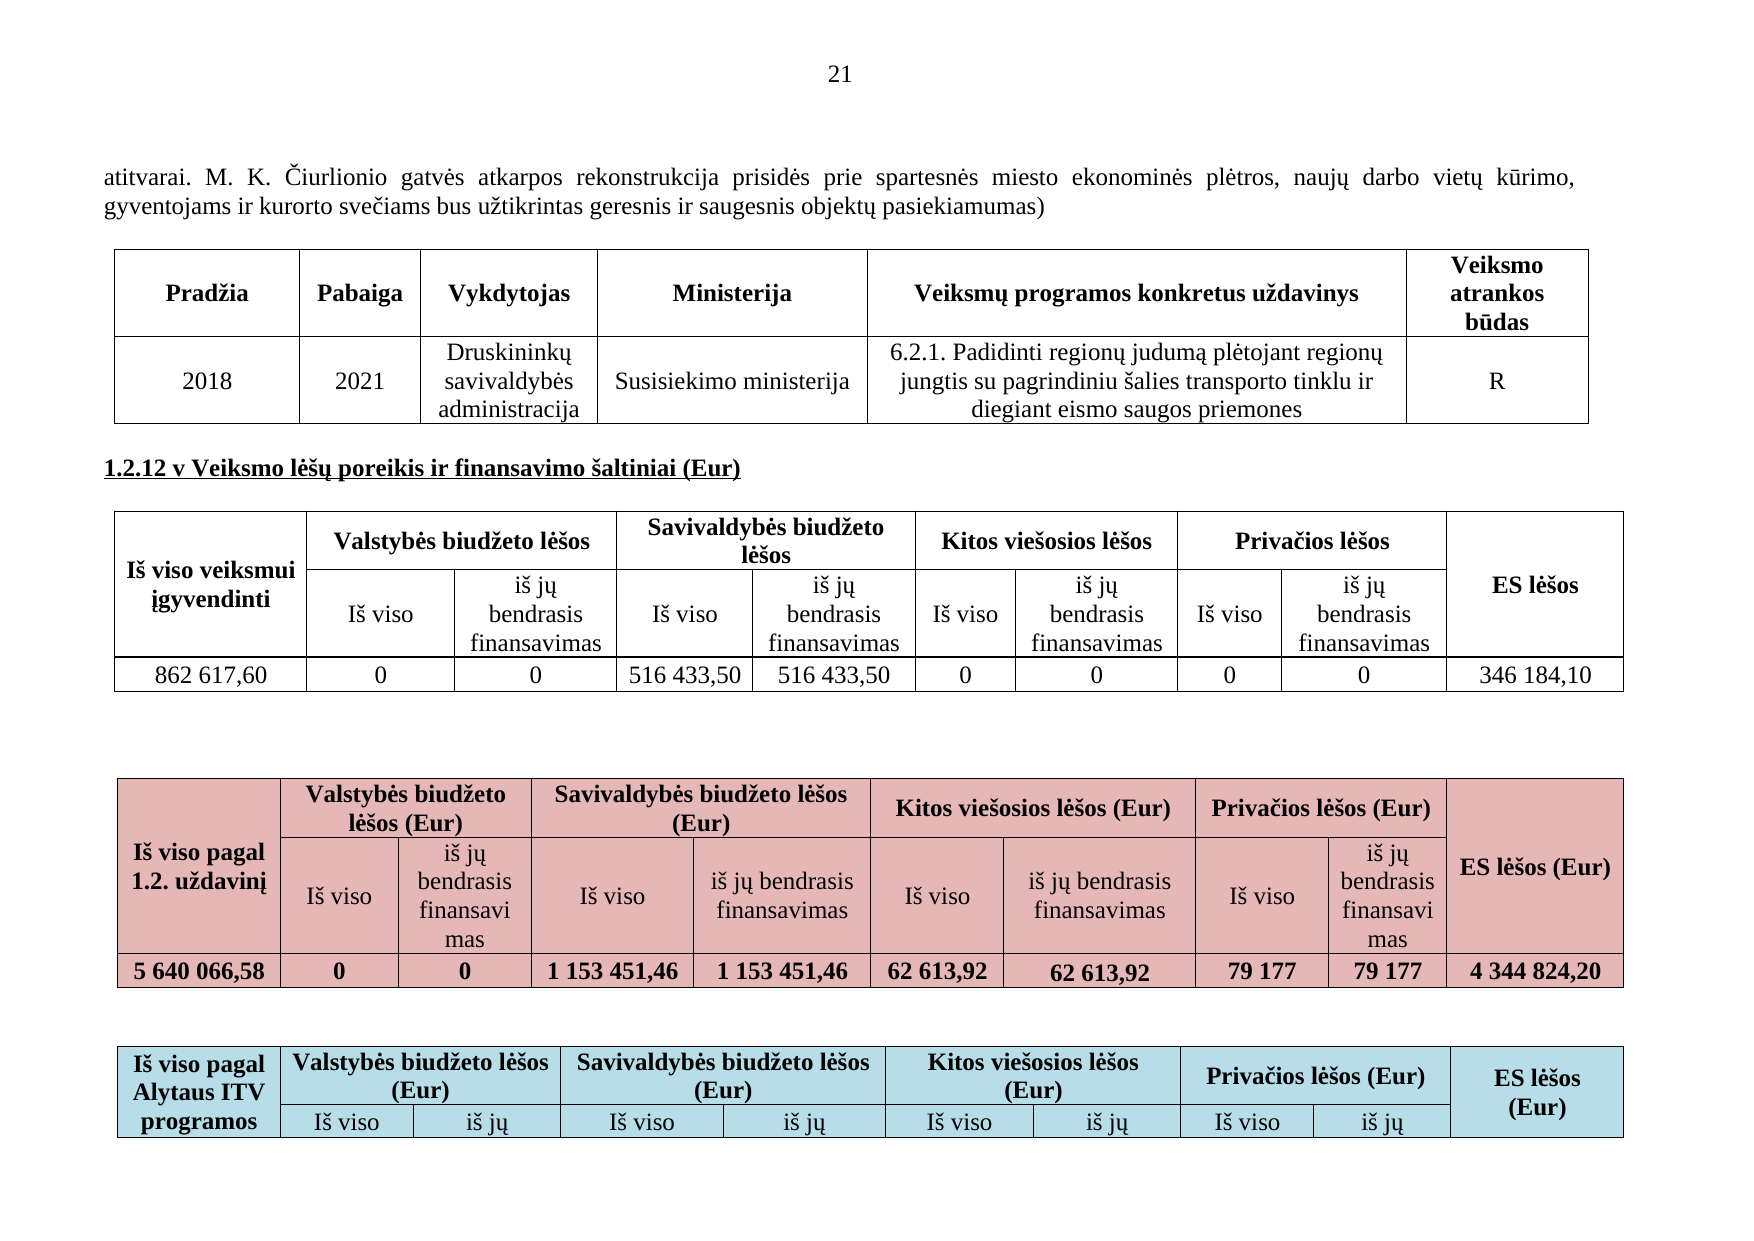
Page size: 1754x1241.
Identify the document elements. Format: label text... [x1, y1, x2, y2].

table_cell 0 [916, 658, 1015, 691]
table_cell iš jų bendrasis finansavimas [1282, 570, 1446, 656]
table_cell 0 [399, 954, 531, 987]
table_header Kitos viešosios lėšos (Eur) [886, 1047, 1180, 1104]
table_header ES lėšos (Eur) [1451, 1047, 1623, 1137]
table_cell 0 [281, 954, 398, 987]
table_cell Druskininkų savivaldybės administracija [421, 337, 597, 423]
table_cell 62 613,92 [1004, 954, 1195, 987]
table_cell 5 640 066,58 [118, 954, 280, 987]
table_cell Iš viso [871, 838, 1003, 953]
table_cell 0 [1178, 658, 1281, 691]
table_cell iš jų bendrasis finansavimas [455, 570, 616, 656]
table_header Pabaiga [300, 250, 420, 336]
table_cell Iš viso [532, 838, 693, 953]
text atitvarai. M. K. Čiurlionio gatvės atkarpos rekonstrukcija prisidės prie spartesnės miesto ekonominės plėtros, naujų darbo vietų kūrimo, gyventojams ir kurorto svečiams bus užtikrintas geresnis ir saugesnis objektų pasiekiamumas) [103, 162, 1577, 220]
table_cell 1 153 451,46 [694, 954, 870, 987]
table_cell 862 617,60 [115, 658, 306, 691]
table_cell Iš viso [561, 1105, 723, 1137]
table_cell Iš viso [307, 570, 454, 656]
table_header Savivaldybės biudžeto lėšos [617, 512, 915, 569]
table_header Savivaldybės biudžeto lėšos (Eur) [561, 1047, 885, 1104]
table_cell Iš viso [1196, 838, 1328, 953]
table_cell Iš viso [617, 570, 752, 656]
table_cell Iš viso [281, 838, 398, 953]
table_cell 0 [307, 658, 454, 691]
table_cell iš jų [1034, 1105, 1180, 1137]
table_cell 346 184,10 [1447, 658, 1623, 691]
table_header Ministerija [598, 250, 867, 336]
table_cell iš jų [414, 1105, 560, 1137]
table_cell 2018 [115, 337, 299, 423]
table_header Veiksmo atrankos būdas [1407, 250, 1588, 336]
table_cell iš jų [1314, 1105, 1450, 1137]
table_cell Susisiekimo ministerija [598, 337, 867, 423]
table_header ES lėšos [1447, 512, 1623, 656]
table_header Iš viso pagal Alytaus ITV programos veiksmų planą [118, 1047, 280, 1137]
table_cell 0 [1282, 658, 1446, 691]
table_cell Iš viso [916, 570, 1015, 656]
table_header Kitos viešosios lėšos (Eur) [871, 779, 1195, 837]
table_header Savivaldybės biudžeto lėšos (Eur) [532, 779, 870, 837]
table_cell 0 [455, 658, 616, 691]
table_cell iš jų bendrasis finansavimas [1329, 838, 1446, 953]
table_header Pradžia [115, 250, 299, 336]
table_cell Iš viso [281, 1105, 413, 1137]
table_cell 6.2.1. Padidinti regionų judumą plėtojant regionų jungtis su pagrindiniu šalies transporto tinklu ir diegiant eismo saugos priemones [868, 337, 1406, 423]
table_cell iš jų bendrasis finansavimas [1004, 838, 1195, 953]
table_cell Iš viso [886, 1105, 1033, 1137]
table_cell R [1407, 337, 1588, 423]
table_cell 1 153 451,46 [532, 954, 693, 987]
table_header Privačios lėšos (Eur) [1196, 779, 1446, 837]
table_cell 4 344 824,20 [1447, 954, 1623, 987]
table_cell iš jų [724, 1105, 885, 1137]
table_cell 516 433,50 [753, 658, 915, 691]
table_header Iš viso veiksmui įgyvendinti [115, 512, 306, 656]
table_header Kitos viešosios lėšos [916, 512, 1177, 569]
table_header Veiksmų programos konkretus uždavinys [868, 250, 1406, 336]
table_cell iš jų bendrasis finansavimas [694, 838, 870, 953]
table_header Privačios lėšos (Eur) [1181, 1047, 1450, 1104]
table_cell 2021 [300, 337, 420, 423]
table_cell iš jų bendrasis finansavimas [399, 838, 531, 953]
table_cell iš jų bendrasis finansavimas [1016, 570, 1177, 656]
table_cell Iš viso [1178, 570, 1281, 656]
table_header Iš viso pagal 1.2. uždavinį [118, 779, 280, 953]
table_header Valstybės biudžeto lėšos (Eur) [281, 1047, 560, 1104]
table_cell 79 177 [1196, 954, 1328, 987]
table_cell Iš viso [1181, 1105, 1313, 1137]
text 1.2.12 v Veiksmo lėšų poreikis ir finansavimo šaltiniai (Eur) [103, 453, 1577, 482]
table_header Vykdytojas [421, 250, 597, 336]
table_cell 62 613,92 [871, 954, 1003, 987]
table_cell 79 177 [1329, 954, 1446, 987]
table_cell iš jų bendrasis finansavimas [753, 570, 915, 656]
table_header Valstybės biudžeto lėšos [307, 512, 616, 569]
table_cell 0 [1016, 658, 1177, 691]
table_cell 516 433,50 [617, 658, 752, 691]
table_header ES lėšos (Eur) [1447, 779, 1623, 953]
table_header Valstybės biudžeto lėšos (Eur) [281, 779, 531, 837]
table_header Privačios lėšos [1178, 512, 1446, 569]
